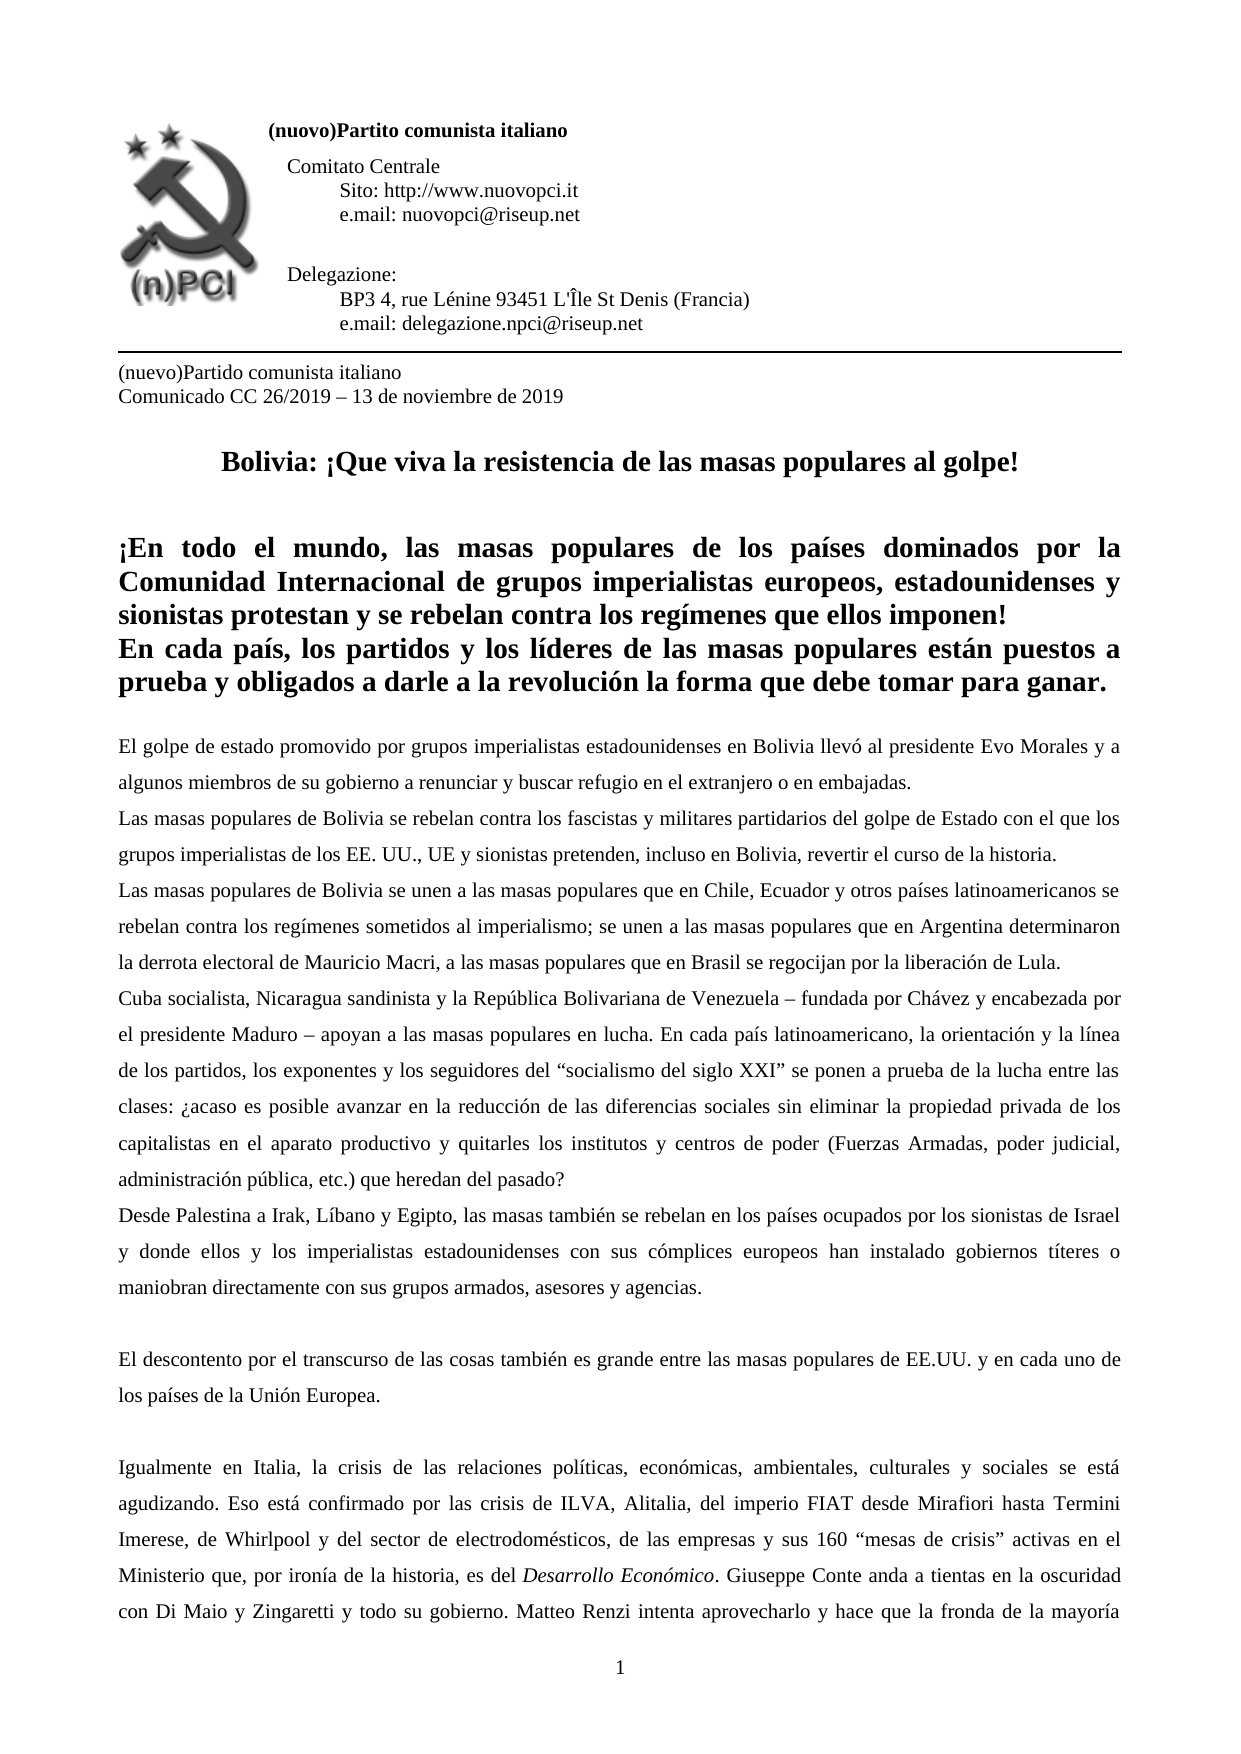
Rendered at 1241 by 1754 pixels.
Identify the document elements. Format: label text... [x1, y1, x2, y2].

picture [118, 119, 259, 306]
text Cuba socialista, Nicaragua sandinista y la República Bolivariana de Venezuela – fundada por Chávez y encabezada por el presidente Maduro – apoyan a las masas populares en lucha. En cada país latinoamericano, la orientación y la línea de los partidos, los exponentes y los seguidores del “socialismo del siglo XXI” se ponen a prueba de la lucha entre las clases: ¿acaso es posible avanzar en la reducción de las diferencias sociales sin eliminar la propiedad privada de los capitalistas en el aparato productivo y quitarles los institutos y centros de poder (Fuerzas Armadas, poder judicial, administración pública, etc.) que heredan del pasado? [118, 986, 1122, 1191]
text Las masas populares de Bolivia se rebelan contra los fascistas y militares partidarios del golpe de Estado con el que los grupos imperialistas de los EE. UU., UE y sionistas pretenden, incluso en Bolivia, revertir el curso de la historia. [118, 806, 1122, 866]
text e.mail: nuovopci@riseup.net [339, 202, 1122, 226]
text Comunicado CC 26/2019 – 13 de noviembre de 2019 [118, 384, 1122, 408]
text Las masas populares de Bolivia se unen a las masas populares que en Chile, Ecuador y otros países latinoamericanos se rebelan contra los regímenes sometidos al imperialismo; se unen a las masas populares que en Argentina determinaron la derrota electoral de Mauricio Macri, a las masas populares que en Brasil se regocijan por la liberación de Lula. [118, 878, 1122, 974]
text (nuevo)Partido comunista italiano [118, 360, 1122, 384]
text e.mail: delegazione.npci@riseup.net [339, 311, 1122, 334]
text BP3 4, rue Lénine 93451 L'Île St Denis (Francia) [339, 286, 1122, 311]
subtitle Bolivia: ¡Que viva la resistencia de las masas populares al golpe! [118, 444, 1122, 477]
text ¡En todo el mundo, las masas populares de los países dominados por la Comunidad Internacional de grupos imperialistas europeos, estadounidenses y sionistas protestan y se rebelan contra los regímenes que ellos imponen! [118, 530, 1122, 631]
text El descontento por el transcurso de las cosas también es grande entre las masas populares de EE.UU. y en cada uno de los países de la Unión Europea. [118, 1347, 1122, 1407]
text Delegazione: [287, 262, 1122, 286]
text El golpe de estado promovido por grupos imperialistas estadounidenses en Bolivia llevó al presidente Evo Morales y a algunos miembros de su gobierno a renunciar y buscar refugio en el extranjero o en embajadas. [118, 734, 1122, 794]
text En cada país, los partidos y los líderes de las masas populares están puestos a prueba y obligados a darle a la revolución la forma que debe tomar para ganar. [118, 631, 1122, 698]
text Sito: http://www.nuovopci.it [339, 178, 1122, 202]
text Comitato Centrale [287, 154, 1122, 178]
text (nuovo)Partito comunista italiano [268, 118, 1122, 142]
text Desde Palestina a Irak, Líbano y Egipto, las masas también se rebelan en los países ocupados por los sionistas de Israel y donde ellos y los imperialistas estadounidenses con sus cómplices europeos han instalado gobiernos títeres o maniobran directamente con sus grupos armados, asesores y agencias. [118, 1203, 1122, 1299]
text Igualmente en Italia, la crisis de las relaciones políticas, económicas, ambientales, culturales y sociales se está agudizando. Eso está confirmado por las crisis de ILVA, Alitalia, del imperio FIAT desde Mirafiori hasta Termini Imerese, de Whirlpool y del sector de electrodomésticos, de las empresas y sus 160 “mesas de crisis” activas en el Ministerio que, por ironía de la historia, es del Desarrollo Económico. Giuseppe Conte anda a tientas en la oscuridad con Di Maio y Zingaretti y todo su gobierno. Matteo Renzi intenta aprovecharlo y hace que la fronda de la mayoría [118, 1455, 1122, 1623]
